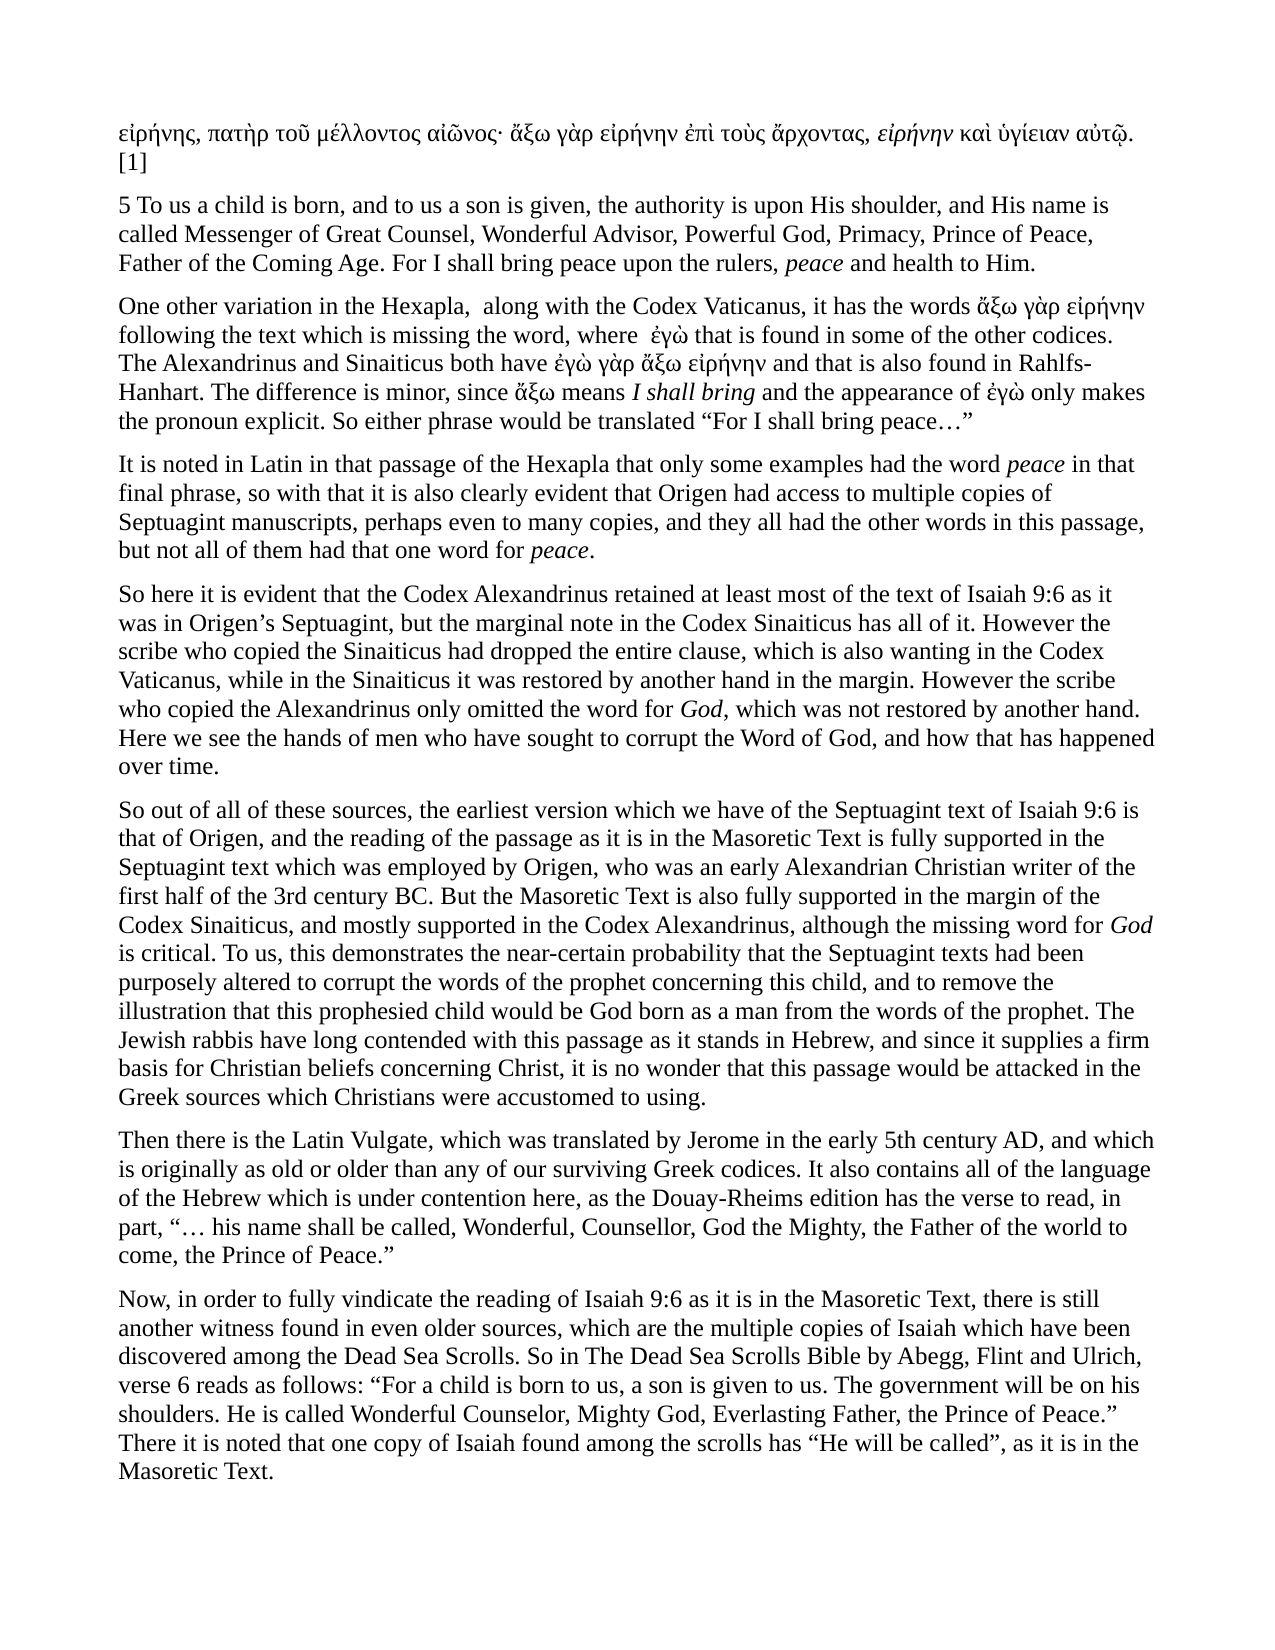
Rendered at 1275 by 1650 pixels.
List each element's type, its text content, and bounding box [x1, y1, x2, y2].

text Now, in order to fully vindicate the reading of Isaiah 9:6 as it is in the Masoretic Text, there is still another witness found in even older sources, which are the multiple copies of Isaiah which have been discovered among the Dead Sea Scrolls. So in The Dead Sea Scrolls Bible by Abegg, Flint and Ulrich, verse 6 reads as follows: “For a child is born to us, a son is given to us. The government will be on his shoulders. He is called Wonderful Counselor, Mighty God, Everlasting Father, the Prince of Peace.” There it is noted that one copy of Isaiah found among the scrolls has “He will be called”, as it is in the Masoretic Text. [118, 1284, 1157, 1485]
text So here it is evident that the Codex Alexandrinus retained at least most of the text of Isaiah 9:6 as it was in Origen’s Septuagint, but the marginal note in the Codex Sinaiticus has all of it. However the scribe who copied the Sinaiticus had dropped the entire clause, which is also wanting in the Codex Vaticanus, while in the Sinaiticus it was restored by another hand in the margin. However the scribe who copied the Alexandrinus only omitted the word for God, which was not restored by another hand. Here we see the hands of men who have sought to corrupt the Word of God, and how that has happened over time. [118, 579, 1157, 780]
text So out of all of these sources, the earliest version which we have of the Septuagint text of Isaiah 9:6 is that of Origen, and the reading of the passage as it is in the Masoretic Text is fully supported in the Septuagint text which was employed by Origen, who was an early Alexandrian Christian writer of the first half of the 3rd century BC. But the Masoretic Text is also fully supported in the margin of the Codex Sinaiticus, and mostly supported in the Codex Alexandrinus, although the missing word for God is critical. To us, this demonstrates the near-certain probability that the Septuagint texts had been purposely altered to corrupt the words of the prophet concerning this child, and to remove the illustration that this prophesied child would be God born as a man from the words of the prophet. The Jewish rabbis have long contended with this passage as it stands in Hebrew, and since it supplies a firm basis for Christian beliefs concerning Christ, it is no wonder that this passage would be attacked in the Greek sources which Christians were accustomed to using. [118, 795, 1157, 1111]
text Then there is the Latin Vulgate, which was translated by Jerome in the early 5th century AD, and which is originally as old or older than any of our surviving Greek codices. It also contains all of the language of the Hebrew which is under contention here, as the Douay-Rheims edition has the verse to read, in part, “… his name shall be called, Wonderful, Counsellor, God the Mighty, the Father of the world to come, the Prince of Peace.” [118, 1126, 1157, 1269]
text One other variation in the Hexapla, along with the Codex Vaticanus, it has the words ἄξω γὰρ εἰρήνην following the text which is missing the word, where ἐγὼ that is found in some of the other codices. The Alexandrinus and Sinaiticus both have ἐγὼ γὰρ ἄξω εἰρήνην and that is also found in Rahlfs-Hanhart. The difference is minor, since ἄξω means I shall bring and the appearance of ἐγὼ only makes the pronoun explicit. So either phrase would be translated “For I shall bring peace…” [118, 291, 1157, 435]
text 5 To us a child is born, and to us a son is given, the authority is upon His shoulder, and His name is called Messenger of Great Counsel, Wonderful Advisor, Powerful God, Primacy, Prince of Peace, Father of the Coming Age. For I shall bring peace upon the rulers, peace and health to Him. [118, 190, 1157, 276]
text It is noted in Latin in that passage of the Hexapla that only some examples had the word peace in that final phrase, so with that it is also clearly evident that Origen had access to multiple copies of Septuagint manuscripts, perhaps even to many copies, and they all had the other words in this passage, but not all of them had that one word for peace. [118, 449, 1157, 564]
text εἰρήνης, πατὴρ τοῦ μέλλοντος αἰῶνος· ἄξω γὰρ εἰρήνην ἐπὶ τοὺς ἄρχοντας, εἰρήνην καὶ ὑγίειαν αὐτῷ. [1] [118, 118, 1157, 176]
